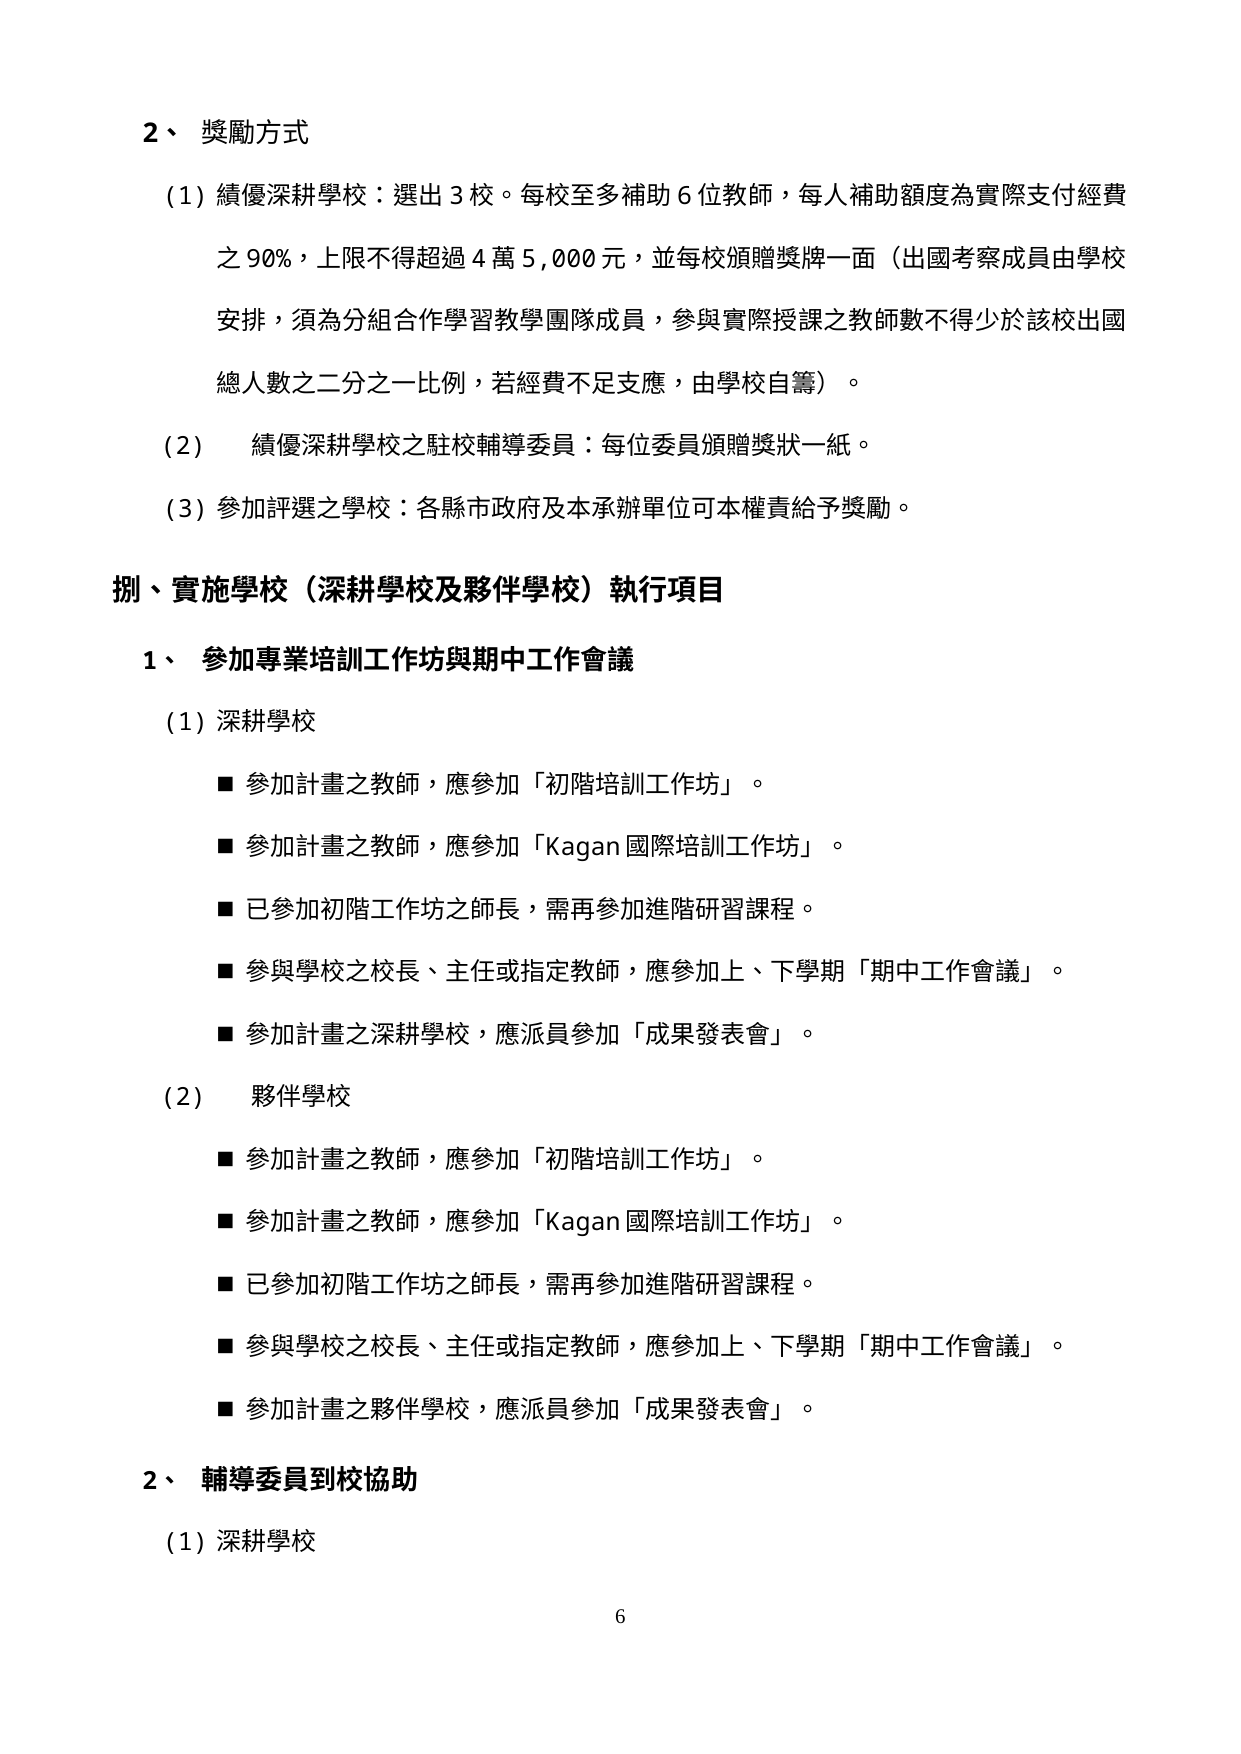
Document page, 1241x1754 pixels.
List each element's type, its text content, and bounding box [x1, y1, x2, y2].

list 參加計畫之教師，應參加「初階培訓工作坊」。 [216, 1116, 1128, 1178]
list 輔導委員到校協助 [142, 1436, 1128, 1498]
list 參加計畫之教師，應參加「Kagan國際培訓工作坊」。 [216, 1178, 1128, 1241]
list 參加計畫之夥伴學校，應派員參加「成果發表會」。 [216, 1366, 1128, 1428]
list 參加評選之學校：各縣市政府及本承辦單位可本權責給予獎勵。 [163, 464, 1128, 527]
list 參加計畫之教師，應參加「初階培訓工作坊」。 [216, 741, 1128, 803]
list 參與學校之校長、主任或指定教師，應參加上、下學期「期中工作會議」。 [216, 928, 1128, 991]
list 深耕學校 [163, 678, 1128, 741]
list 參與學校之校長、主任或指定教師，應參加上、下學期「期中工作會議」。 [216, 1303, 1128, 1366]
list 獎勵方式 [142, 89, 1128, 152]
list 參加計畫之教師，應參加「Kagan國際培訓工作坊」。 [216, 803, 1128, 866]
list 績優深耕學校：選出3校。每校至多補助6位教師，每人補助額度為實際支付經費之90%，上限不得超過4萬5,000元，並每校頒贈獎牌一面（出國考察成員由學校安排，須為分組合作學習教學團隊成員，參與實際授課之教師數不得少於該校出國總人數之二分之一比例，若經費不足支應，由學校自籌）。 [163, 152, 1128, 402]
list 績優深耕學校之駐校輔導委員：每位委員頒贈獎狀一紙。 [160, 402, 1128, 464]
list 參加計畫之深耕學校，應派員參加「成果發表會」。 [216, 991, 1128, 1053]
list 已參加初階工作坊之師長，需再參加進階研習課程。 [216, 866, 1128, 928]
list 深耕學校 [163, 1498, 1128, 1561]
list 夥伴學校 [160, 1053, 1128, 1116]
list 已參加初階工作坊之師長，需再參加進階研習課程。 [216, 1241, 1128, 1303]
list 參加專業培訓工作坊與期中工作會議 [142, 616, 1128, 678]
list 實施學校（深耕學校及夥伴學校）執行項目 [112, 546, 1128, 608]
